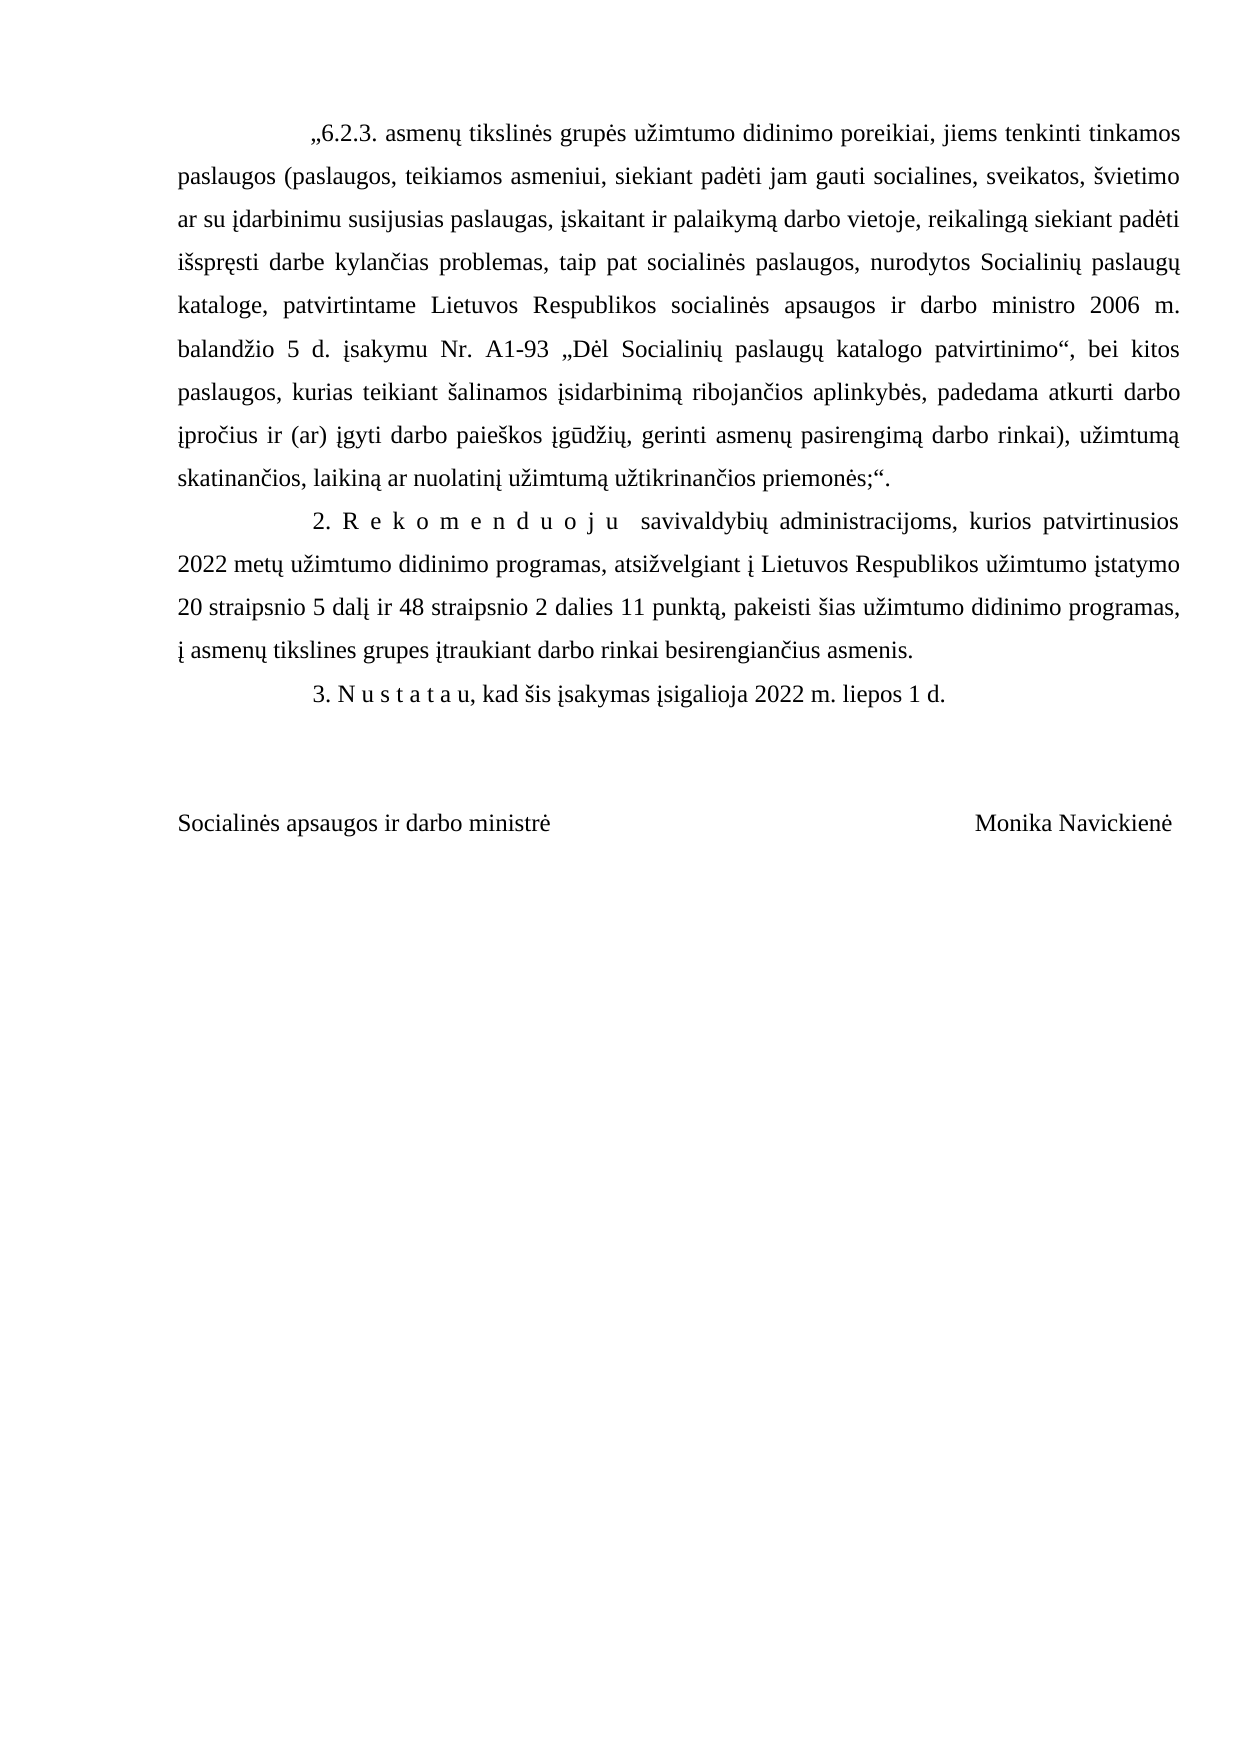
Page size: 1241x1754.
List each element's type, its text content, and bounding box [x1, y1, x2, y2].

text 2. R e k o m e n d u o j u savivaldybių administracijoms, kurios patvirtinusios 2022 metų užimtumo didinimo programas, atsižvelgiant į Lietuvos Respublikos užimtumo įstatymo 20 straipsnio 5 dalį ir 48 straipsnio 2 dalies 11 punktą, pakeisti šias užimtumo didinimo programas, į asmenų tikslines grupes įtraukiant darbo rinkai besirengiančius asmenis. [177, 506, 1181, 664]
text Socialinės apsaugos ir darbo ministrė Monika Navickienė [177, 808, 1181, 837]
text 3. N u s t a t a u, kad šis įsakymas įsigalioja 2022 m. liepos 1 d. [177, 679, 1181, 707]
text „6.2.3. asmenų tikslinės grupės užimtumo didinimo poreikiai, jiems tenkinti tinkamos paslaugos (paslaugos, teikiamos asmeniui, siekiant padėti jam gauti socialines, sveikatos, švietimo ar su įdarbinimu susijusias paslaugas, įskaitant ir palaikymą darbo vietoje, reikalingą siekiant padėti išspręsti darbe kylančias problemas, taip pat socialinės paslaugos, nurodytos Socialinių paslaugų kataloge, patvirtintame Lietuvos Respublikos socialinės apsaugos ir darbo ministro 2006 m. balandžio 5 d. įsakymu Nr. A1-93 „Dėl Socialinių paslaugų katalogo patvirtinimo“, bei kitos paslaugos, kurias teikiant šalinamos įsidarbinimą ribojančios aplinkybės, padedama atkurti darbo įpročius ir (ar) įgyti darbo paieškos įgūdžių, gerinti asmenų pasirengimą darbo rinkai), užimtumą skatinančios, laikiną ar nuolatinį užimtumą užtikrinančios priemonės;“. [177, 118, 1181, 492]
